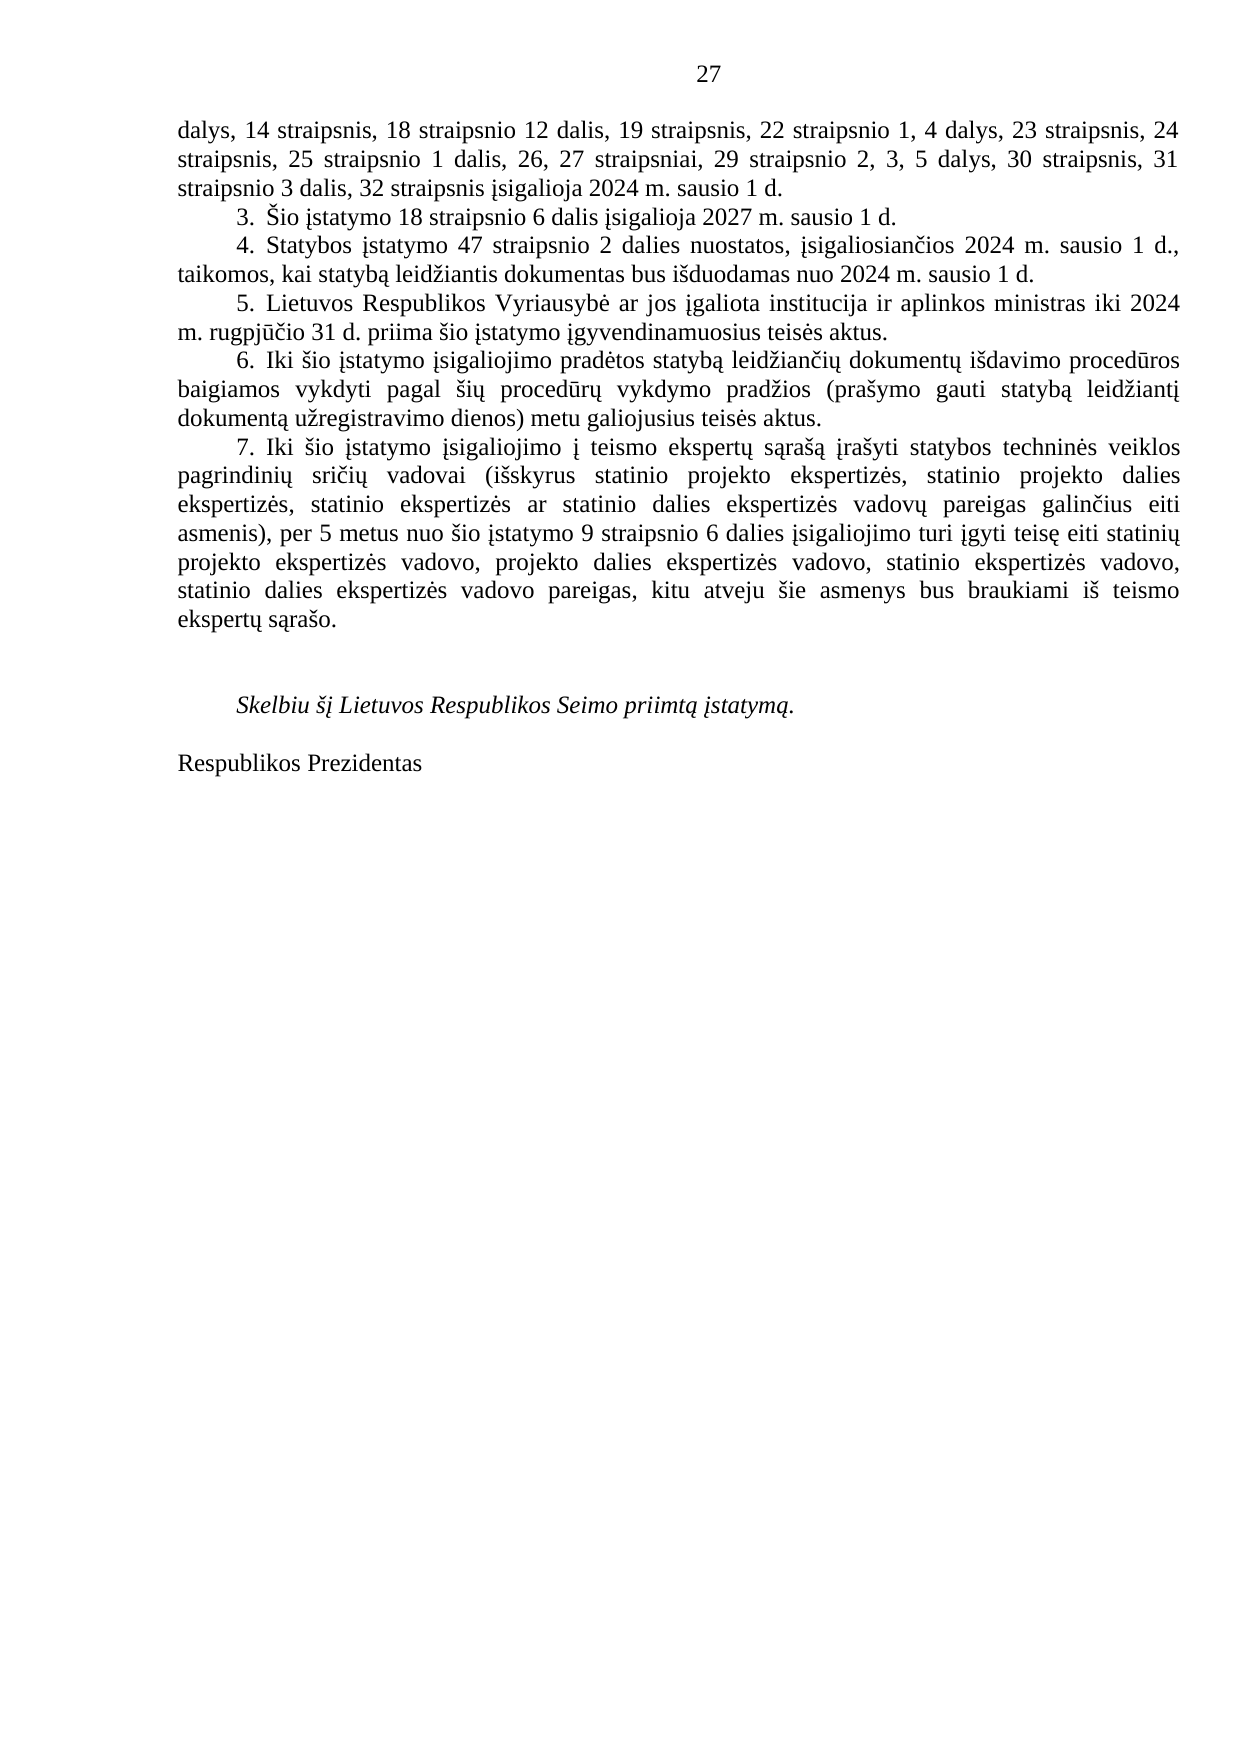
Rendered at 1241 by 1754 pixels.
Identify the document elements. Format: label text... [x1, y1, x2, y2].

text dalys, 14 straipsnis, 18 straipsnio 12 dalis, 19 straipsnis, 22 straipsnio 1, 4 dalys, 23 straipsnis, 24 straipsnis, 25 straipsnio 1 dalis, 26, 27 straipsniai, 29 straipsnio 2, 3, 5 dalys, 30 straipsnis, 31 straipsnio 3 dalis, 32 straipsnis įsigalioja 2024 m. sausio 1 d. [177, 115, 1181, 202]
text 3. Šio įstatymo 18 straipsnio 6 dalis įsigalioja 2027 m. sausio 1 d. [177, 202, 1181, 230]
text 6. Iki šio įstatymo įsigaliojimo pradėtos statybą leidžiančių dokumentų išdavimo procedūros baigiamos vykdyti pagal šių procedūrų vykdymo pradžios (prašymo gauti statybą leidžiantį dokumentą užregistravimo dienos) metu galiojusius teisės aktus. [177, 345, 1181, 432]
text 5. Lietuvos Respublikos Vyriausybė ar jos įgaliota institucija ir aplinkos ministras iki 2024 m. rugpjūčio 31 d. priima šio įstatymo įgyvendinamuosius teisės aktus. [177, 288, 1181, 345]
text 7. Iki šio įstatymo įsigaliojimo į teismo ekspertų sąrašą įrašyti statybos techninės veiklos pagrindinių sričių vadovai (išskyrus statinio projekto ekspertizės, statinio projekto dalies ekspertizės, statinio ekspertizės ar statinio dalies ekspertizės vadovų pareigas galinčius eiti asmenis), per 5 metus nuo šio įstatymo 9 straipsnio 6 dalies įsigaliojimo turi įgyti teisę eiti statinių projekto ekspertizės vadovo, projekto dalies ekspertizės vadovo, statinio ekspertizės vadovo, statinio dalies ekspertizės vadovo pareigas, kitu atveju šie asmenys bus braukiami iš teismo ekspertų sąrašo. [177, 432, 1181, 633]
text Skelbiu šį Lietuvos Respublikos Seimo priimtą įstatymą. [177, 690, 1181, 719]
text 4. Statybos įstatymo 47 straipsnio 2 dalies nuostatos, įsigaliosiančios 2024 m. sausio 1 d., taikomos, kai statybą leidžiantis dokumentas bus išduodamas nuo 2024 m. sausio 1 d. [177, 230, 1181, 288]
text Respublikos Prezidentas [177, 748, 1181, 777]
